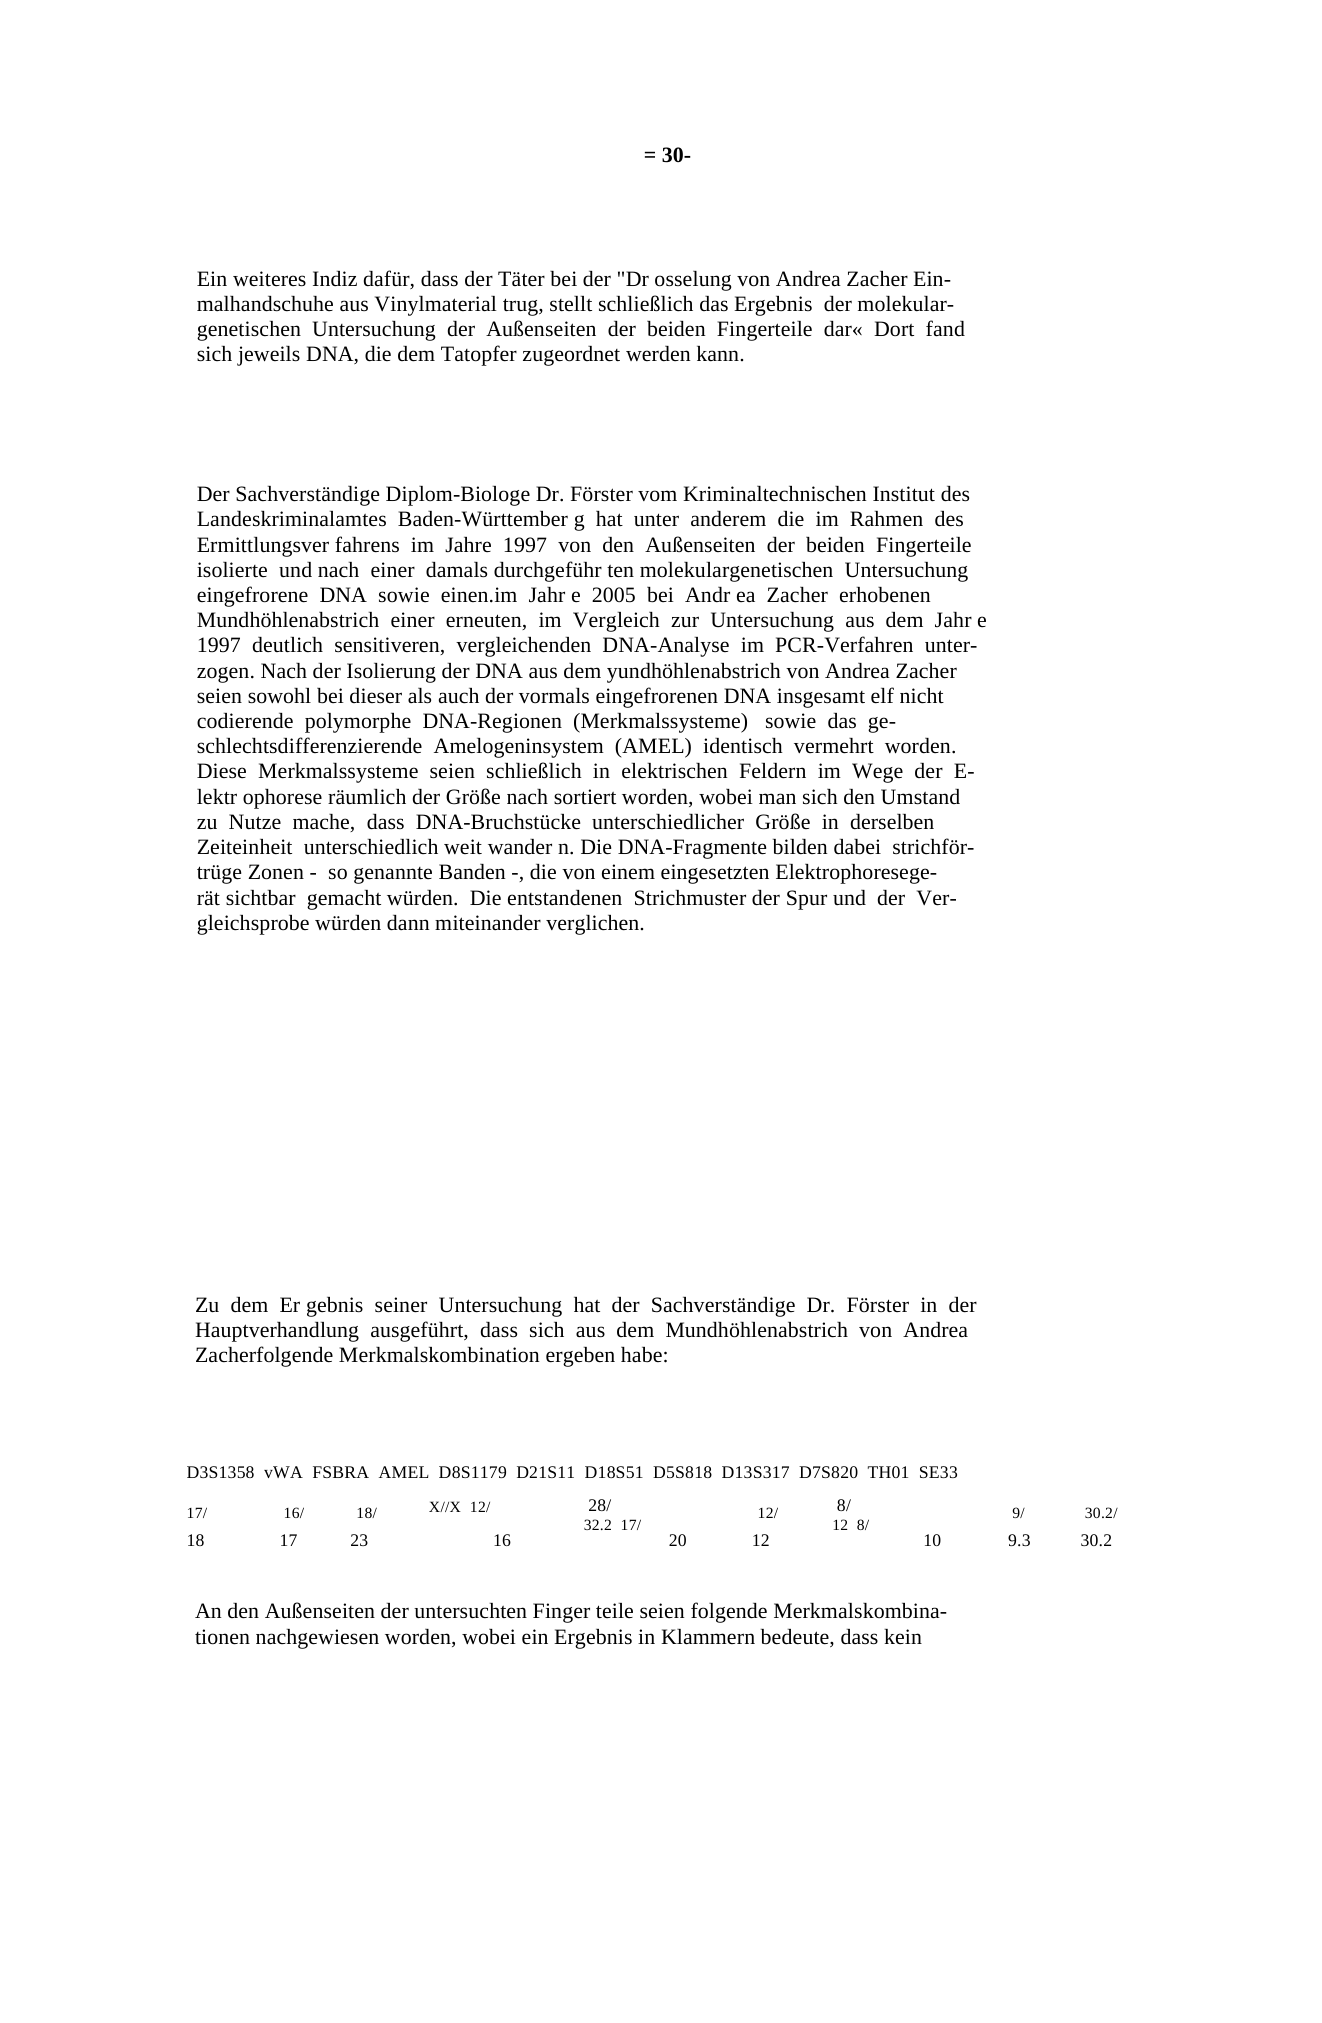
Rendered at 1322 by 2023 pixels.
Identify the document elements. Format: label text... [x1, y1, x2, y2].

text Diese Merkmalssysteme seien schließlich in elektrischen Feldern im Wege der E- [197, 758, 1296, 784]
text Ermittlungsver fahrens im Jahre 1997 von den Außenseiten der beiden Fingerteile [197, 532, 1296, 557]
text malhandschuhe aus Vinylmaterial trug, stellt schließlich das Ergebnis der molekular- [197, 291, 1296, 316]
text 12/ [753, 1504, 849, 1522]
text 12 [752, 1530, 842, 1550]
text Zacherfolgende Merkmalskombination ergeben habe: [195, 1342, 1296, 1367]
text lektr ophorese räumlich der Größe nach sortiert worden, wobei man sich den Umstand [197, 784, 1296, 809]
text 1997 deutlich sensitiveren, vergleichenden DNA-Analyse im PCR-Verfahren unter- [197, 632, 1296, 658]
text rät sichtbar gemacht würden. Die entstandenen Strichmuster der Spur und der Ver- [197, 884, 1296, 910]
text genetischen Untersuchung der Außenseiten der beiden Fingerteile dar« Dort fand [197, 316, 1296, 341]
text 16/ [279, 1504, 352, 1522]
text zu Nutze mache, dass DNA-Bruchstücke unterschiedlicher Größe in derselben [197, 809, 1296, 834]
text 18 [186, 1530, 277, 1550]
text 9/ [1008, 1504, 1080, 1522]
text 32.2 17/ [583, 1516, 729, 1534]
text Zeiteinheit unterschiedlich weit wander n. Die DNA-Fragmente bilden dabei strichför- [197, 834, 1296, 859]
text 20 [669, 1530, 752, 1550]
text X//X 12/ [424, 1498, 570, 1516]
text Der Sachverständige Diplom-Biologe Dr. Förster vom Kriminaltechnischen Institut des [197, 481, 1296, 506]
text Landeskriminalamtes Baden-Württember g hat unter anderem die im Rahmen des [197, 506, 1296, 532]
text D3S1358 vWA FSBRA AMEL D8S1179 D21S11 D18S51 D5S818 D13S317 D7S820 TH01 SE33 [186, 1462, 1215, 1482]
text Zu dem Er gebnis seiner Untersuchung hat der Sachverständige Dr. Förster in der [195, 1292, 1296, 1317]
text Ein weiteres Indiz dafür, dass der Täter bei der "Dr osselung von Andrea Zacher Ein- [197, 266, 1296, 291]
text 30.2/ [1080, 1504, 1195, 1522]
text 23 [350, 1530, 441, 1550]
text isolierte und nach einer damals durchgeführ ten molekulargenetischen Untersuchung [197, 557, 1296, 582]
text gleichsprobe würden dann miteinander verglichen. [197, 910, 1296, 935]
text 9.3 [1008, 1530, 1080, 1550]
text An den Außenseiten der untersuchten Finger teile seien folgende Merkmalskombina- [195, 1598, 1296, 1624]
text 30.2 [1080, 1530, 1190, 1550]
text tionen nachgewiesen worden, wobei ein Ergebnis in Klammern bedeute, dass kein [195, 1624, 1296, 1649]
text 17 [279, 1530, 350, 1550]
text 12 8/ [832, 1516, 946, 1534]
text = 30- [643, 142, 789, 167]
text trüge Zonen - so genannte Banden -, die von einem eingesetzten Elektrophoresege- [197, 859, 1296, 884]
text 18/ [352, 1504, 447, 1522]
text 17/ [186, 1504, 279, 1522]
text 8/ [832, 1494, 917, 1515]
text 16 [493, 1530, 584, 1550]
text zogen. Nach der Isolierung der DNA aus dem yundhöhlenabstrich von Andrea Zacher [197, 658, 1296, 683]
text 28/ [583, 1494, 681, 1515]
text 10 [923, 1530, 1008, 1550]
text schlechtsdifferenzierende Amelogeninsystem (AMEL) identisch vermehrt worden. [197, 733, 1296, 758]
text sich jeweils DNA, die dem Tatopfer zugeordnet werden kann. [197, 341, 1296, 367]
text Mundhöhlenabstrich einer erneuten, im Vergleich zur Untersuchung aus dem Jahr e [197, 607, 1296, 632]
text seien sowohl bei dieser als auch der vormals eingefrorenen DNA insgesamt elf nicht [197, 683, 1296, 708]
text Hauptverhandlung ausgeführt, dass sich aus dem Mundhöhlenabstrich von Andrea [195, 1317, 1296, 1342]
text codierende polymorphe DNA-Regionen (Merkmalssysteme) sowie das ge- [197, 708, 1296, 733]
text eingefrorene DNA sowie einen.im Jahr e 2005 bei Andr ea Zacher erhobenen [197, 582, 1296, 607]
